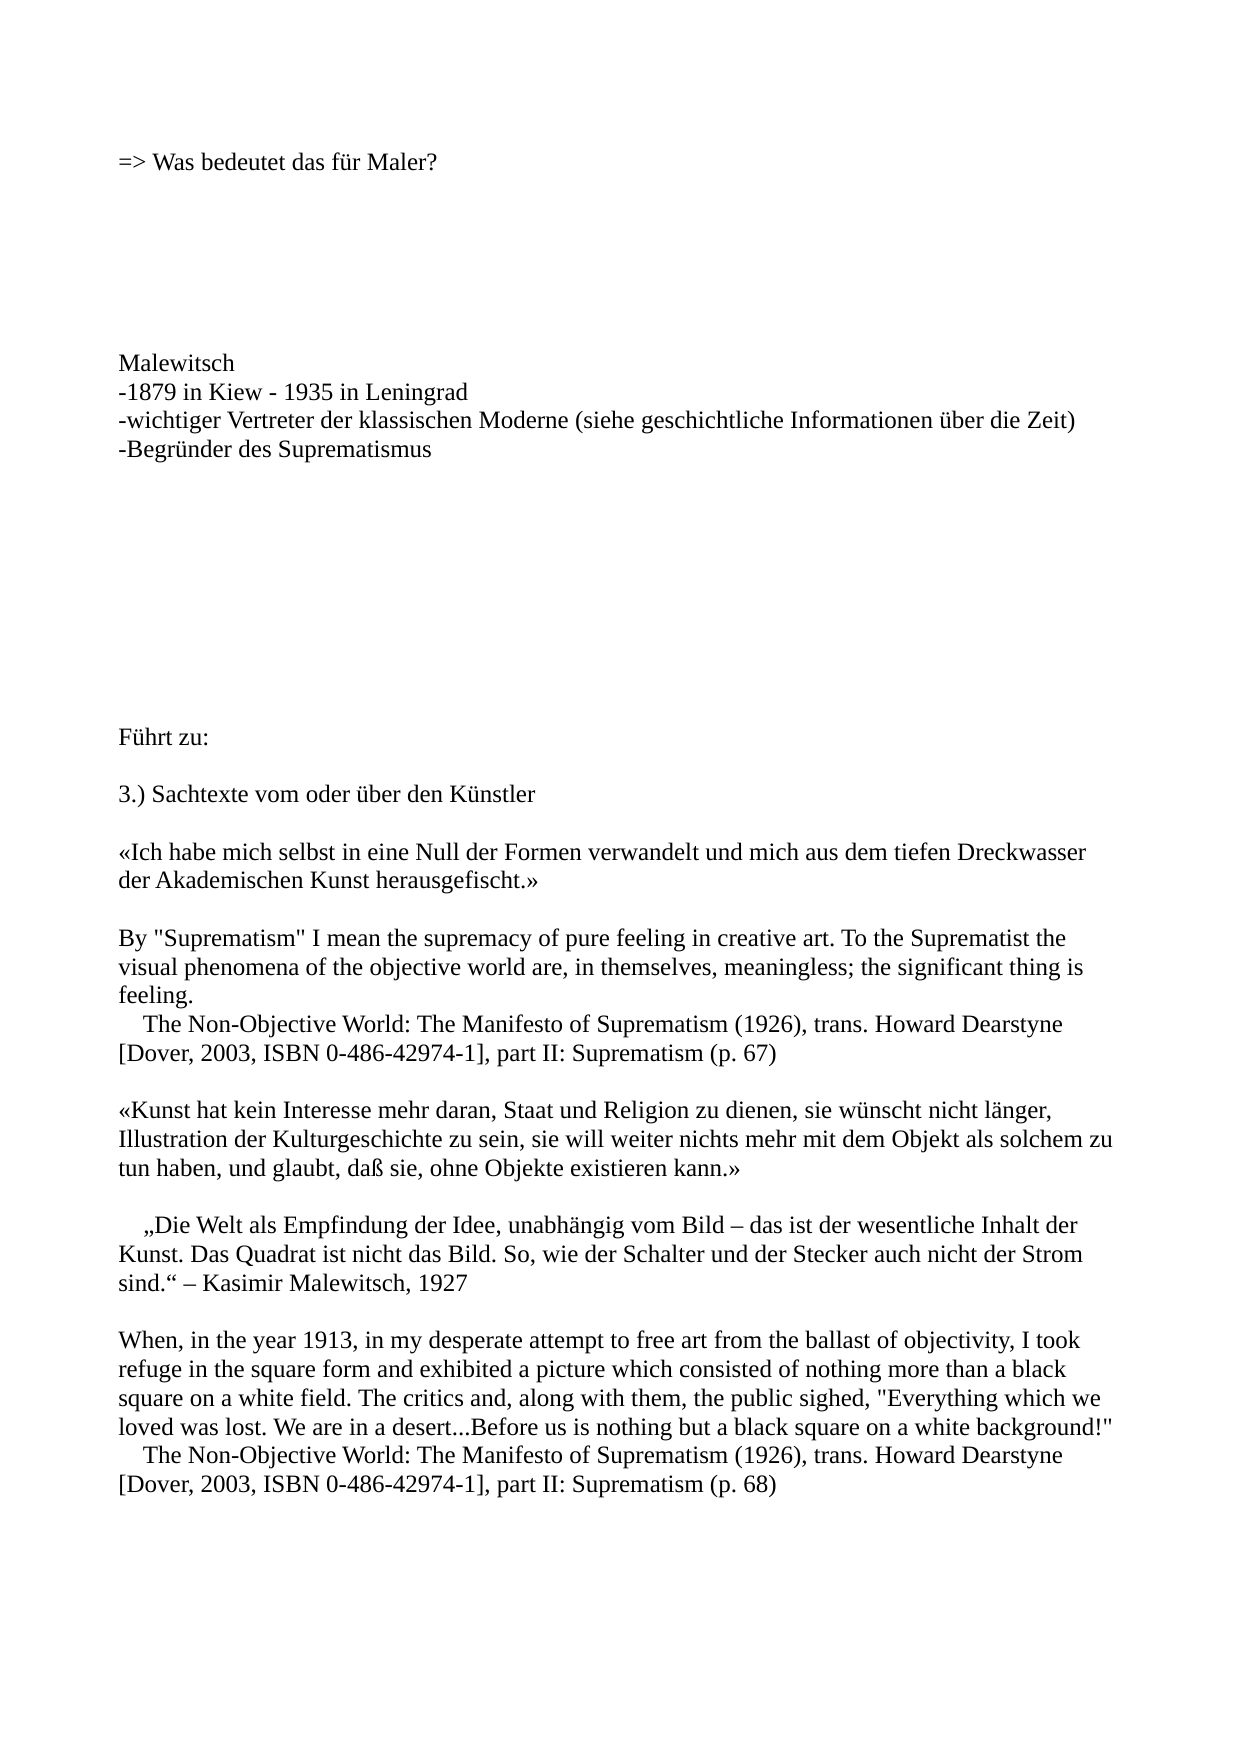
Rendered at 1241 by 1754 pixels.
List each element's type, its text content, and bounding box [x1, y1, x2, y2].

text -wichtiger Vertreter der klassischen Moderne (siehe geschichtliche Informationen über die Zeit) [118, 406, 1122, 434]
text 3.) Sachtexte vom oder über den Künstler [118, 779, 1122, 808]
text Führt zu: [118, 722, 1122, 751]
text «Ich habe mich selbst in eine Null der Formen verwandelt und mich aus dem tiefen Dreckwasser der Akademischen Kunst herausgefischt.» [118, 837, 1122, 894]
text -1879 in Kiew - 1935 in Leningrad [118, 377, 1122, 406]
text The Non-Objective World: The Manifesto of Suprematism (1926), trans. Howard Dearstyne [Dover, 2003, ISBN 0-486-42974-1], part II: Suprematism (p. 68) [118, 1441, 1122, 1498]
text => Was bedeutet das für Maler? [118, 147, 1122, 176]
text By "Suprematism" I mean the supremacy of pure feeling in creative art. To the Suprematist the visual phenomena of the objective world are, in themselves, meaningless; the significant thing is feeling. [118, 923, 1122, 1009]
text Malewitsch [118, 348, 1122, 377]
text «Kunst hat kein Interesse mehr daran, Staat und Religion zu dienen, sie wünscht nicht länger, Illustration der Kulturgeschichte zu sein, sie will weiter nichts mehr mit dem Objekt als solchem zu tun haben, und glaubt, daß sie, ohne Objekte existieren kann.» [118, 1096, 1122, 1182]
text „Die Welt als Empfindung der Idee, unabhängig vom Bild – das ist der wesentliche Inhalt der Kunst. Das Quadrat ist nicht das Bild. So, wie der Schalter und der Stecker auch nicht der Strom sind.“ – Kasimir Malewitsch, 1927 [118, 1211, 1122, 1297]
text The Non-Objective World: The Manifesto of Suprematism (1926), trans. Howard Dearstyne [Dover, 2003, ISBN 0-486-42974-1], part II: Suprematism (p. 67) [118, 1009, 1122, 1067]
text When, in the year 1913, in my desperate attempt to free art from the ballast of objectivity, I took refuge in the square form and exhibited a picture which consisted of nothing more than a black square on a white field. The critics and, along with them, the public sighed, "Everything which we loved was lost. We are in a desert...Before us is nothing but a black square on a white background!" [118, 1326, 1122, 1441]
text -Begründer des Suprematismus [118, 434, 1122, 463]
